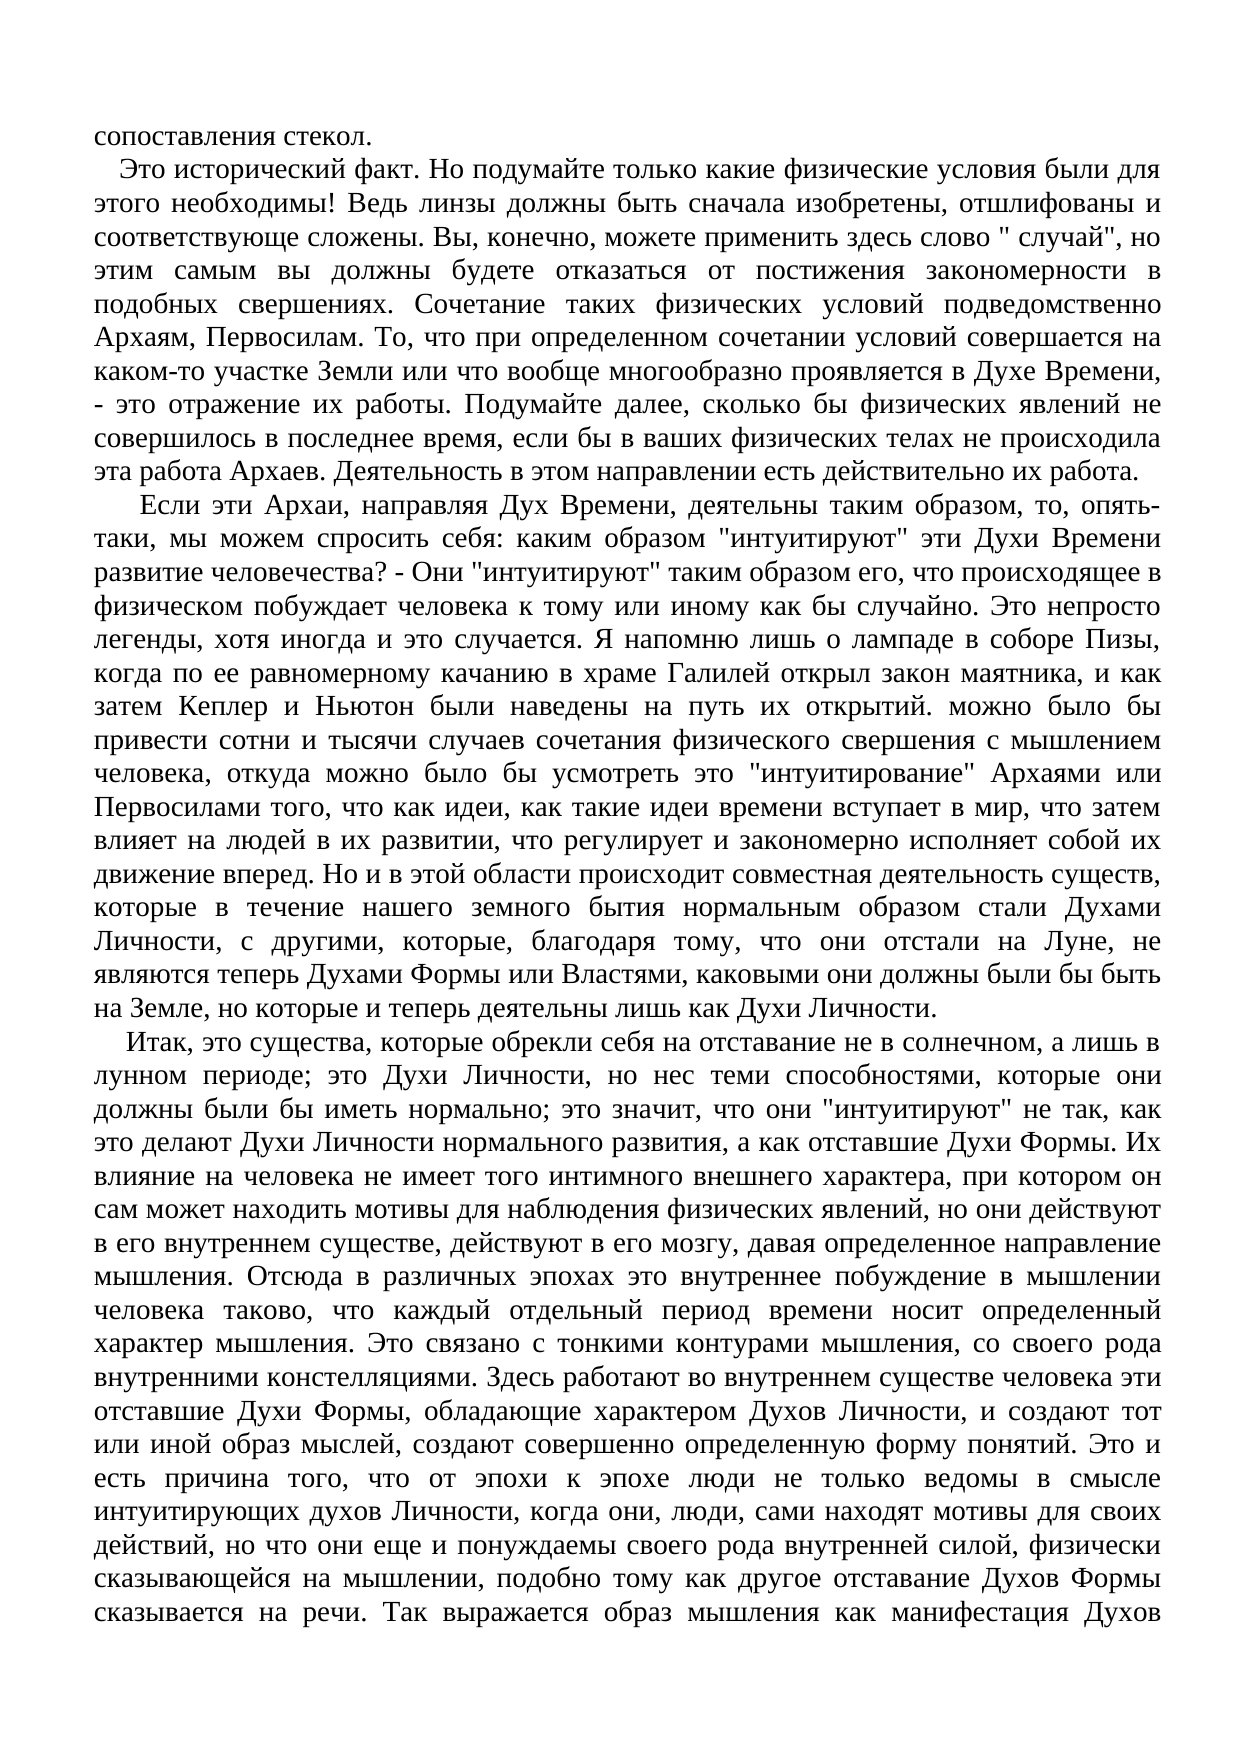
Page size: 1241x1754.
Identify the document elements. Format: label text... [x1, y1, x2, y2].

text Итак, это существа, которые обрекли себя на отставание не в солнечном, а лишь в лунном периоде; это Духи Личности, но нес теми способностями, которые они должны были бы иметь нормально; это значит, что они "интуитируют" не так, как это делают Духи Личности нормального развития, а как отставшие Духи Формы. Их влияние на человека не имеет того интимного внешнего характера, при котором он сам может находить мотивы для наблюдения физических явлений, но они действуют в его внутреннем существе, действуют в его мозгу, давая определенное направление мышления. Отсюда в различных эпохах это внутреннее побуждение в мышлении человека таково, что каждый отдельный период времени носит определенный характер мышления. Это связано с тонкими контурами мышления, со своего рода внутренними констелляциями. Здесь работают во внутреннем существе человека эти отставшие Духи Формы, обладающие характером Духов Личности, и создают тот или иной образ мыслей, создают совершенно определенную форму понятий. Это и есть причина того, что от эпохи к эпохе люди не только ведомы в смысле интуитирующих духов Личности, когда они, люди, сами находят мотивы для своих действий, но что они еще и понуждаемы своего рода внутренней силой, физически сказывающейся на мышлении, подобно тому как другое отставание Духов Формы сказывается на речи. Так выражается образ мышления как манифестация Духов [94, 1024, 1162, 1627]
text сопоставления стекол. [94, 118, 1162, 152]
text Если эти Архаи, направляя Дух Времени, деятельны таким образом, то, опять-таки, мы можем спросить себя: каким образом "интуитируют" эти Духи Времени развитие человечества? - Они "интуитируют" таким образом его, что происходящее в физическом побуждает человека к тому или иному как бы случайно. Это непросто легенды, хотя иногда и это случается. Я напомню лишь о лампаде в соборе Пизы, когда по ее равномерному качанию в храме Галилей открыл закон маятника, и как затем Кеплер и Ньютон были наведены на путь их открытий. можно было бы привести сотни и тысячи случаев сочетания физического свершения с мышлением человека, откуда можно было бы усмотреть это "интуитирование" Архаями или Первосилами того, что как идеи, как такие идеи времени вступает в мир, что затем влияет на людей в их развитии, что регулирует и закономерно исполняет собой их движение вперед. Но и в этой области происходит совместная деятельность существ, которые в течение нашего земного бытия нормальным образом стали Духами Личности, с другими, которые, благодаря тому, что они отстали на Луне, не являются теперь Духами Формы или Властями, каковыми они должны были бы быть на Земле, но которые и теперь деятельны лишь как Духи Личности. [94, 487, 1162, 1024]
text Это исторический факт. Но подумайте только какие физические условия были для этого необходимы! Ведь линзы должны быть сначала изобретены, отшлифованы и соответствующе сложены. Вы, конечно, можете применить здесь слово " случай", но этим самым вы должны будете отказаться от постижения закономерности в подобных свершениях. Сочетание таких физических условий подведомственно Архаям, Первосилам. То, что при определенном сочетании условий совершается на каком-то участке Земли или что вообще многообразно проявляется в Духе Времени, - это отражение их работы. Подумайте далее, сколько бы физических явлений не совершилось в последнее время, если бы в ваших физических телах не происходила эта работа Архаев. Деятельность в этом направлении есть действительно их работа. [94, 152, 1162, 487]
